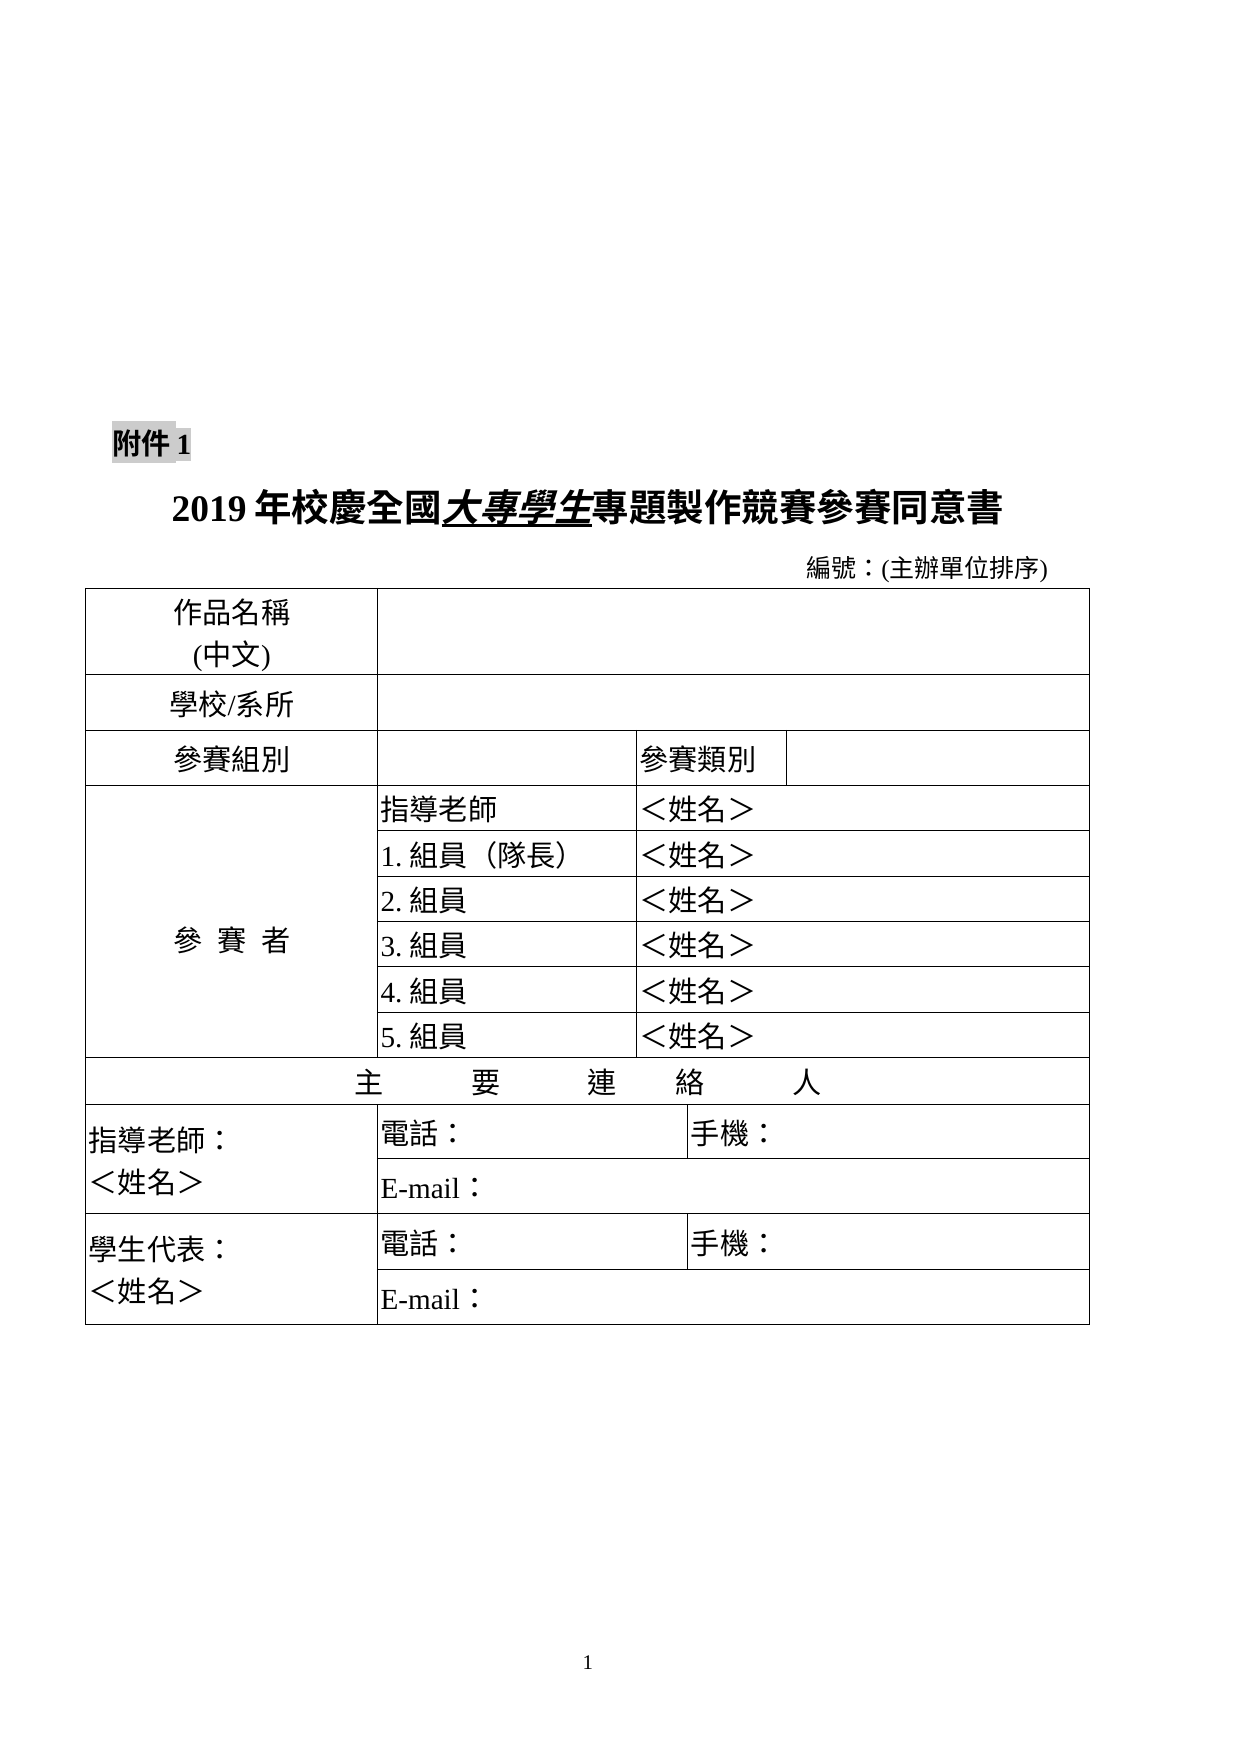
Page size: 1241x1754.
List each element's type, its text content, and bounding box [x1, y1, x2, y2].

table_cell 指導老師： ＜姓名＞ [86, 1105, 377, 1213]
table_cell 4. 組員 [378, 967, 636, 1012]
table_cell 參賽組別 [86, 731, 377, 785]
table_cell 3. 組員 [378, 922, 636, 966]
table_cell [378, 731, 636, 785]
table_cell ＜姓名＞ [637, 786, 1089, 830]
table_cell 2. 組員 [378, 877, 636, 921]
table_cell 主 要 連 絡 人 [86, 1058, 1089, 1104]
table_cell ＜姓名＞ [637, 831, 1089, 876]
text 編號：(主辦單位排序) [806, 525, 1063, 588]
table_cell 參 賽 者 [86, 786, 377, 1057]
table_cell E-mail： [378, 1270, 1089, 1323]
table_cell [787, 731, 1089, 785]
text 2019年校慶全國大專學生專題製作競賽參賽同意書 [112, 463, 1063, 525]
table_cell 指導老師 [378, 786, 636, 830]
table_header 作品名稱 (中文) [86, 589, 377, 674]
table_cell 學校/系所 [86, 675, 377, 730]
table_cell 參賽類別 [637, 731, 786, 785]
table_header [378, 589, 1089, 674]
table_cell 電話： [378, 1105, 687, 1158]
table_cell E-mail： [378, 1159, 1089, 1213]
table_cell 手機： [688, 1214, 1089, 1268]
table_cell 電話： [378, 1214, 687, 1268]
table_cell 學生代表： ＜姓名＞ [86, 1214, 377, 1323]
table_cell 手機： [688, 1105, 1089, 1158]
table_cell ＜姓名＞ [637, 922, 1089, 966]
table_cell [378, 675, 1089, 730]
text 附件1 [112, 400, 1063, 463]
table_cell 5. 組員 [378, 1013, 636, 1057]
table_cell 1. 組員（隊長） [378, 831, 636, 876]
table_cell ＜姓名＞ [637, 967, 1089, 1012]
table_cell ＜姓名＞ [637, 877, 1089, 921]
table_cell ＜姓名＞ [637, 1013, 1089, 1057]
